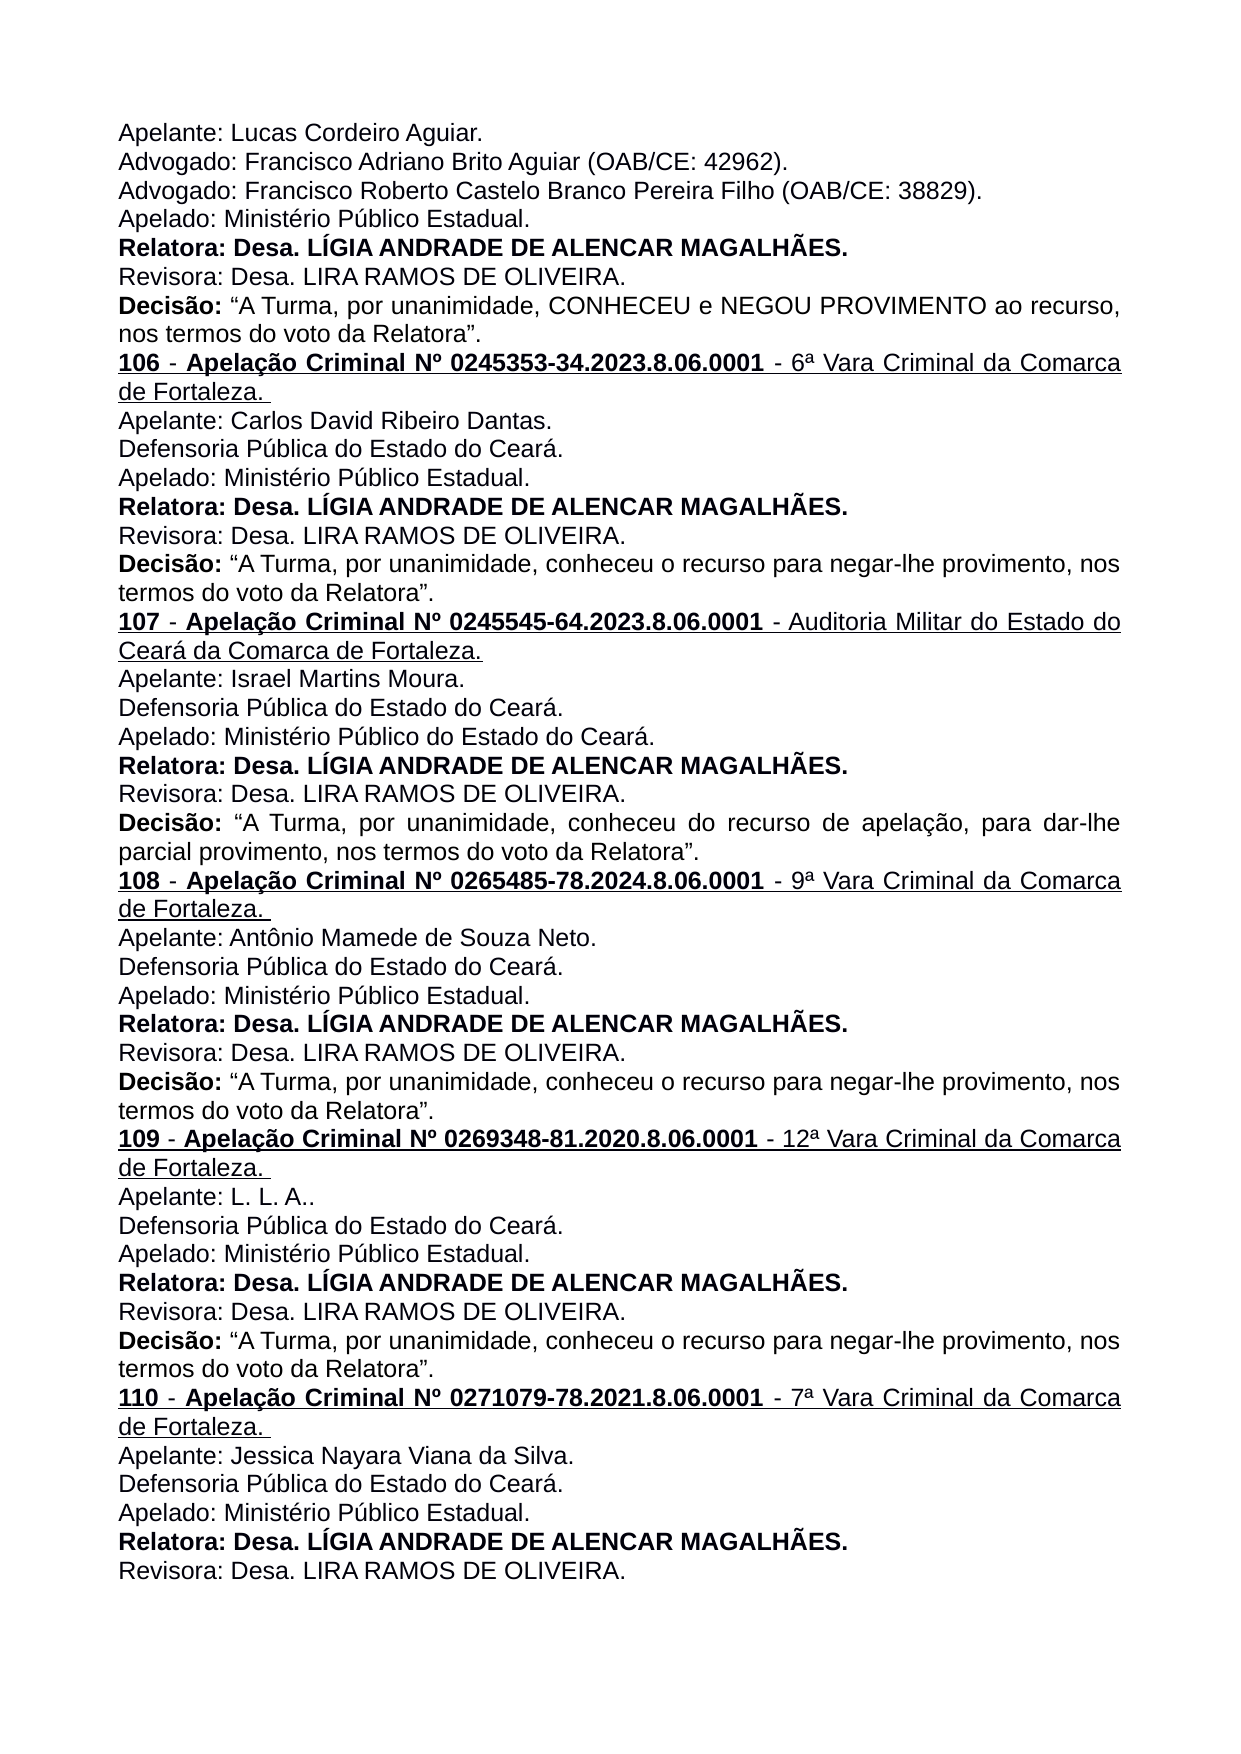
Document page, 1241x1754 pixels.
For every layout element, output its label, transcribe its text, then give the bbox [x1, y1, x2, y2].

text Apelado: Ministério Público Estadual. [118, 1498, 1122, 1527]
text Apelante: Israel Martins Moura. [118, 664, 1122, 693]
text Advogado: Francisco Adriano Brito Aguiar (OAB/CE: 42962). [118, 147, 1122, 176]
text Defensoria Pública do Estado do Ceará. [118, 434, 1122, 463]
text Decisão: “A Turma, por unanimidade, conheceu o recurso para negar-lhe provimento, nos termos do voto da Relatora”. [118, 1326, 1122, 1383]
text Apelante: Antônio Mamede de Souza Neto. [118, 923, 1122, 952]
text Defensoria Pública do Estado do Ceará. [118, 693, 1122, 722]
text Defensoria Pública do Estado do Ceará. [118, 952, 1122, 981]
text de Fortaleza. [118, 374, 1122, 406]
text Defensoria Pública do Estado do Ceará. [118, 1211, 1122, 1239]
text Revisora: Desa. LIRA RAMOS DE OLIVEIRA. [118, 521, 1122, 549]
text Decisão: “A Turma, por unanimidade, conheceu o recurso para negar-lhe provimento, nos termos do voto da Relatora”. [118, 1067, 1122, 1124]
text Apelado: Ministério Público do Estado do Ceará. [118, 722, 1122, 751]
text Relatora: Desa. LÍGIA ANDRADE DE ALENCAR MAGALHÃES. [118, 1268, 1122, 1297]
text Apelante: Jessica Nayara Viana da Silva. [118, 1441, 1122, 1469]
text Apelante: Lucas Cordeiro Aguiar. [118, 118, 1122, 147]
text de Fortaleza. [118, 892, 1122, 923]
text Apelante: L. L. A.. [118, 1182, 1122, 1211]
text Decisão: “A Turma, por unanimidade, conheceu o recurso para negar-lhe provimento, nos termos do voto da Relatora”. [118, 549, 1122, 607]
text 109 - Apelação Criminal Nº 0269348-81.2020.8.06.0001 - 12ª Vara Criminal da Comarca de Fortaleza. [118, 1124, 1122, 1182]
text Relatora: Desa. LÍGIA ANDRADE DE ALENCAR MAGALHÃES. [118, 1527, 1122, 1556]
text Relatora: Desa. LÍGIA ANDRADE DE ALENCAR MAGALHÃES. [118, 492, 1122, 521]
text Advogado: Francisco Roberto Castelo Branco Pereira Filho (OAB/CE: 38829). [118, 176, 1122, 204]
text 106 - Apelação Criminal Nº 0245353-34.2023.8.06.0001 - 6ª Vara Criminal da Comarca [118, 348, 1122, 373]
text Relatora: Desa. LÍGIA ANDRADE DE ALENCAR MAGALHÃES. [118, 751, 1122, 779]
text Revisora: Desa. LIRA RAMOS DE OLIVEIRA. [118, 779, 1122, 808]
text Apelado: Ministério Público Estadual. [118, 981, 1122, 1009]
text 110 - Apelação Criminal Nº 0271079-78.2021.8.06.0001 - 7ª Vara Criminal da Comarca de Fortaleza. [118, 1383, 1122, 1441]
text Apelado: Ministério Público Estadual. [118, 204, 1122, 233]
text Apelante: Carlos David Ribeiro Dantas. [118, 406, 1122, 434]
text Decisão: “A Turma, por unanimidade, conheceu do recurso de apelação, para dar-lhe parcial provimento, nos termos do voto da Relatora”. [118, 808, 1122, 866]
text Apelado: Ministério Público Estadual. [118, 1239, 1122, 1268]
text Revisora: Desa. LIRA RAMOS DE OLIVEIRA. [118, 1297, 1122, 1326]
text Apelado: Ministério Público Estadual. [118, 463, 1122, 492]
text Relatora: Desa. LÍGIA ANDRADE DE ALENCAR MAGALHÃES. [118, 1009, 1122, 1038]
text Relatora: Desa. LÍGIA ANDRADE DE ALENCAR MAGALHÃES. [118, 233, 1122, 262]
text Defensoria Pública do Estado do Ceará. [118, 1469, 1122, 1498]
text Revisora: Desa. LIRA RAMOS DE OLIVEIRA. [118, 1556, 1122, 1584]
text Revisora: Desa. LIRA RAMOS DE OLIVEIRA. [118, 262, 1122, 291]
text 107 - Apelação Criminal Nº 0245545-64.2023.8.06.0001 - Auditoria Militar do Estado do Ceará da Comarca de Fortaleza. [118, 607, 1122, 664]
text 108 - Apelação Criminal Nº 0265485-78.2024.8.06.0001 - 9ª Vara Criminal da Comarca [118, 866, 1122, 891]
text Decisão: “A Turma, por unanimidade, CONHECEU e NEGOU PROVIMENTO ao recurso, nos termos do voto da Relatora”. [118, 291, 1122, 348]
text Revisora: Desa. LIRA RAMOS DE OLIVEIRA. [118, 1038, 1122, 1067]
